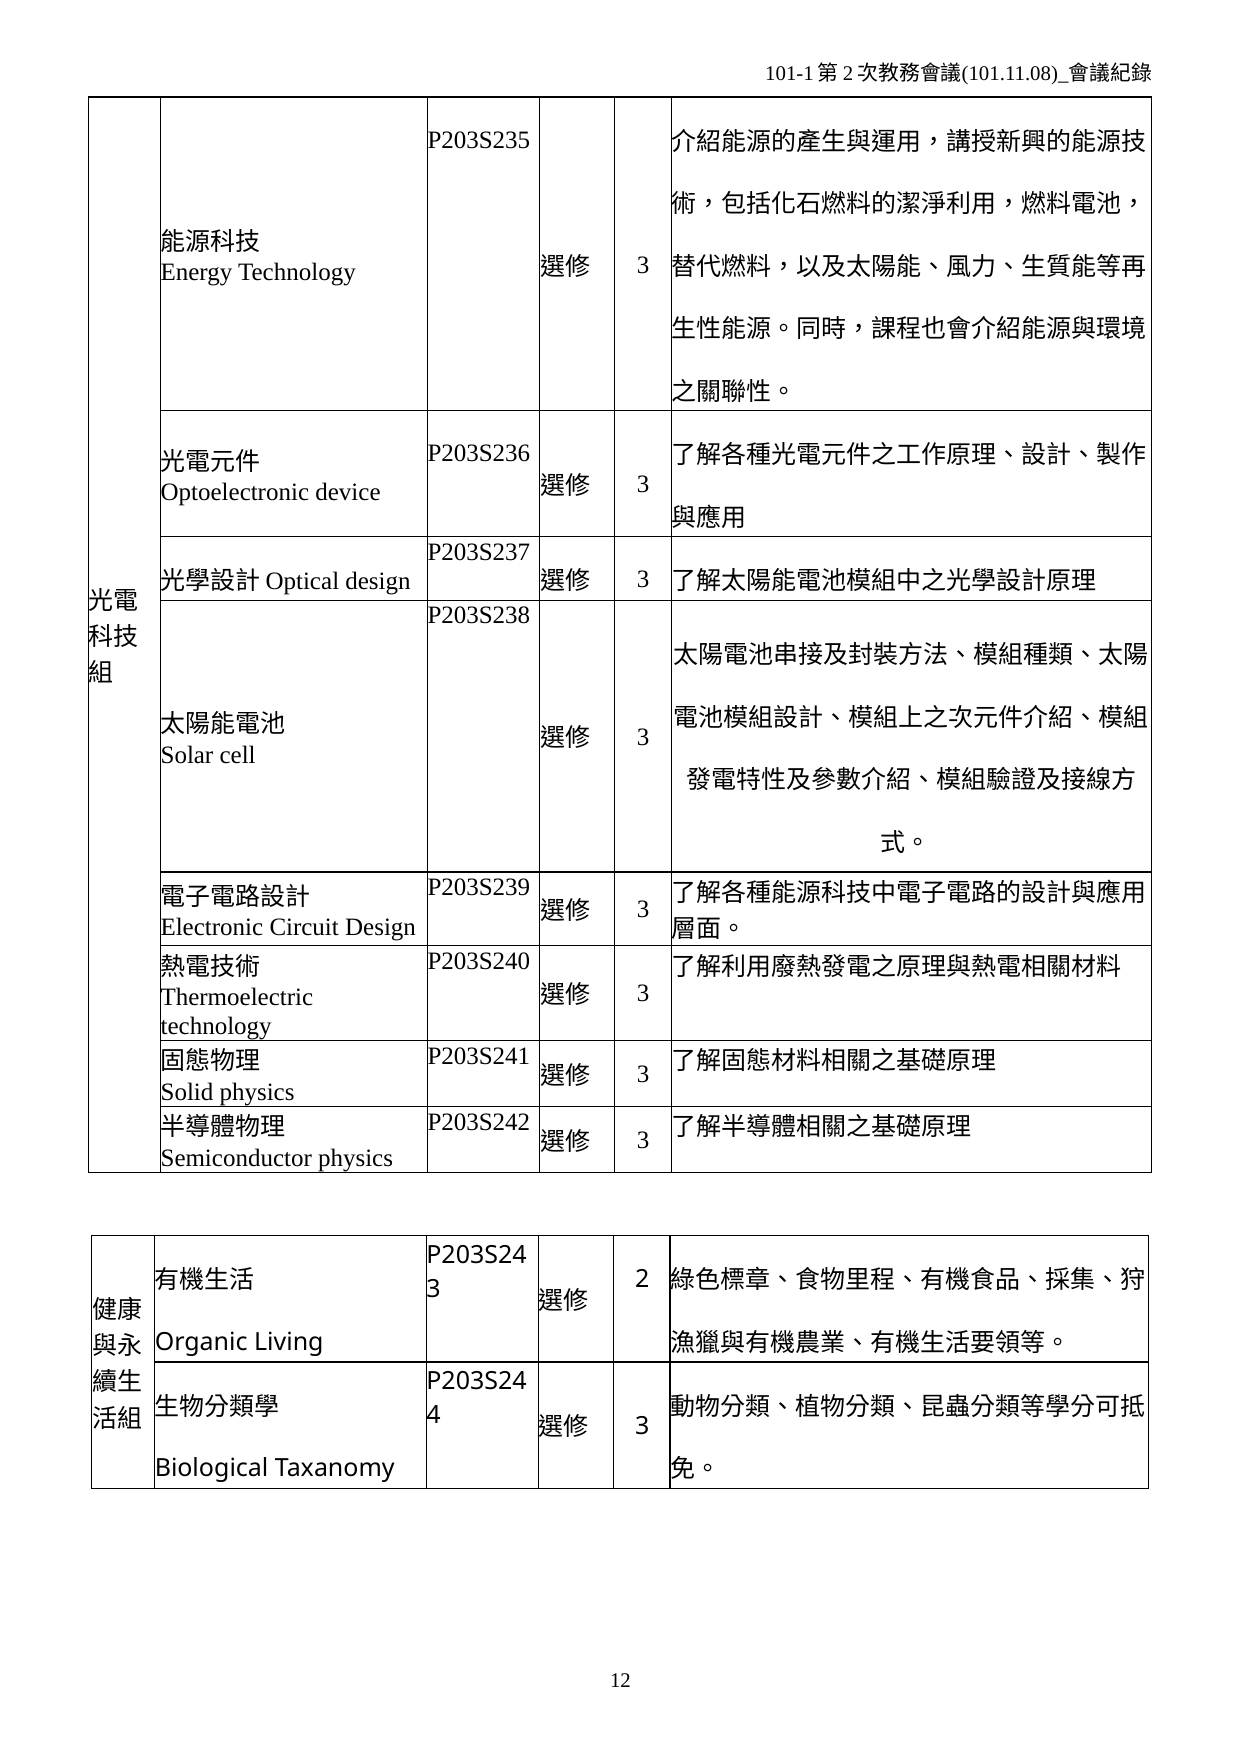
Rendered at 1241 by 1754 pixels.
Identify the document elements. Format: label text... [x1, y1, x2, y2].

table_header 2 [614, 1236, 669, 1361]
table_cell 選修 [539, 1363, 613, 1487]
table_cell 電子電路設計 Electronic Circuit Design [161, 873, 427, 945]
table_cell 熱電技術 Thermoelectric technology [161, 946, 427, 1040]
table_cell 了解各種光電元件之工作原理、設計、製作與應用 [672, 411, 1151, 536]
table_cell P203S237 [428, 537, 539, 599]
table_cell 太陽能電池 Solar cell [161, 601, 427, 871]
table_cell 了解半導體相關之基礎原理 [672, 1107, 1151, 1172]
table_cell 半導體物理 Semiconductor physics [161, 1107, 427, 1172]
table_cell 選修 [540, 946, 614, 1040]
table_cell 選修 [540, 873, 614, 945]
table_cell P203S239 [428, 873, 539, 945]
table_header P203S243 [427, 1236, 538, 1361]
table_cell P203S242 [428, 1107, 539, 1172]
table_cell 光電科技組 [89, 98, 160, 1172]
table_header 選修 [539, 1236, 613, 1361]
table_cell 了解各種能源科技中電子電路的設計與應用層面。 [672, 873, 1151, 945]
table_cell P203S241 [428, 1041, 539, 1106]
table_cell 光電元件 Optoelectronic device [161, 411, 427, 536]
table_cell 生物分類學 Biological Taxanomy [155, 1363, 426, 1487]
table_cell 動物分類、植物分類、昆蟲分類等學分可抵免。 [671, 1363, 1148, 1487]
table_cell 3 [615, 601, 671, 871]
table_cell 3 [615, 1107, 671, 1172]
table_cell 固態物理 Solid physics [161, 1041, 427, 1106]
table_cell 3 [615, 873, 671, 945]
table_cell 能源科技 Energy Technology [161, 98, 427, 410]
table_cell 介紹能源的產生與運用，講授新興的能源技術，包括化石燃料的潔淨利用，燃料電池，替代燃料，以及太陽能、風力、生質能等再生性能源。同時，課程也會介紹能源與環境之關聯性。 [672, 98, 1151, 410]
table_cell 選修 [540, 1107, 614, 1172]
table_cell P203S235 [428, 98, 539, 410]
table_header 有機生活 Organic Living [155, 1236, 426, 1361]
table_cell 3 [615, 946, 671, 1040]
table_cell 了解固態材料相關之基礎原理 [672, 1041, 1151, 1106]
table_header 健康與永續生活組 [92, 1236, 154, 1487]
table_cell 選修 [540, 411, 614, 536]
table_cell 選修 [540, 98, 614, 410]
table_cell 3 [614, 1363, 669, 1487]
table_cell 3 [615, 411, 671, 536]
table_header 綠色標章、食物里程、有機食品、採集、狩漁獵與有機農業、有機生活要領等。 [671, 1236, 1148, 1361]
table_cell 3 [615, 1041, 671, 1106]
table_cell 了解利用廢熱發電之原理與熱電相關材料 [672, 946, 1151, 1040]
table_cell P203S236 [428, 411, 539, 536]
table_cell 了解太陽能電池模組中之光學設計原理 [672, 537, 1151, 599]
table_cell P203S240 [428, 946, 539, 1040]
table_cell 選修 [540, 601, 614, 871]
table_cell 光學設計Optical design [161, 537, 427, 599]
table_cell P203S238 [428, 601, 539, 871]
table_cell 3 [615, 98, 671, 410]
table_cell 選修 [540, 1041, 614, 1106]
table_cell 選修 [540, 537, 614, 599]
table_cell 太陽電池串接及封裝方法、模組種類、太陽電池模組設計、模組上之次元件介紹、模組發電特性及參數介紹、模組驗證及接線方式。 [672, 601, 1151, 871]
table_cell 3 [615, 537, 671, 599]
table_cell P203S244 [427, 1363, 538, 1487]
